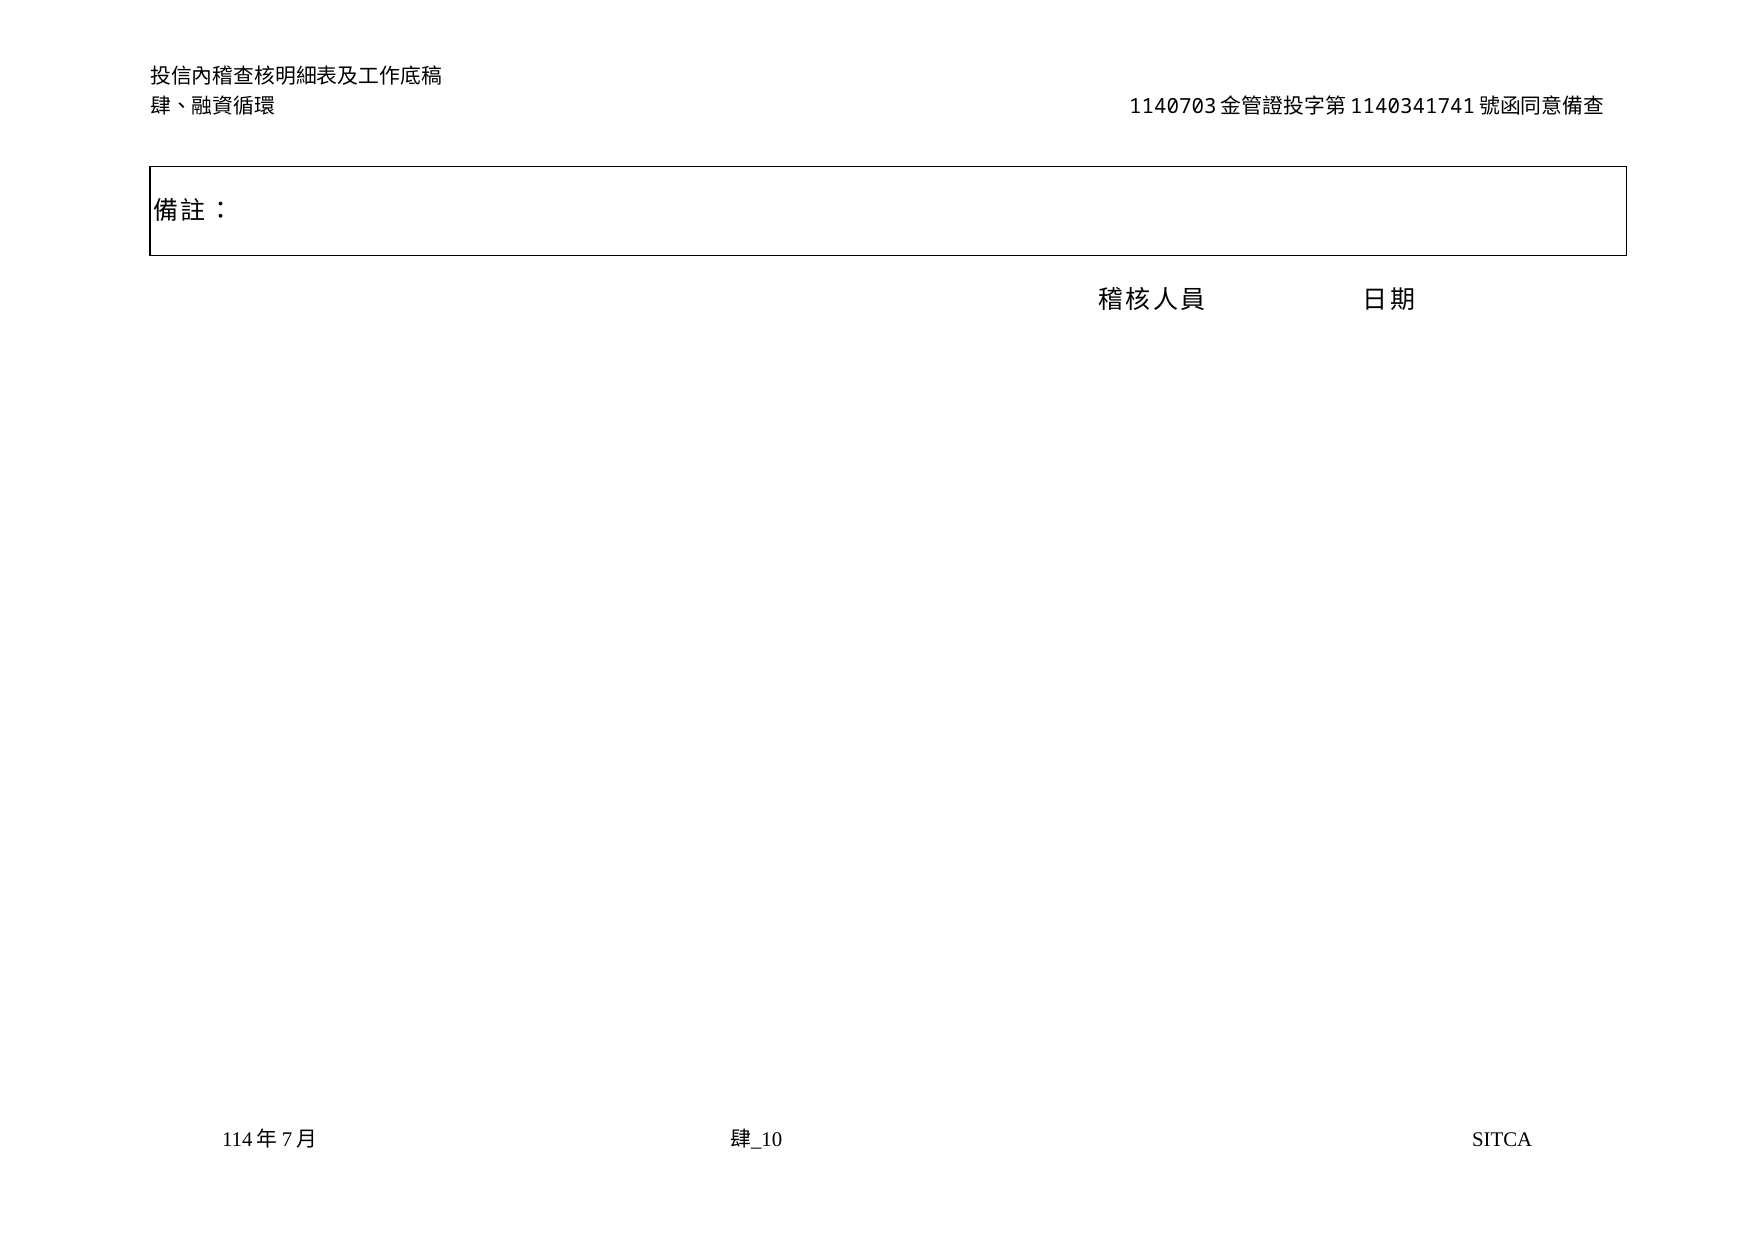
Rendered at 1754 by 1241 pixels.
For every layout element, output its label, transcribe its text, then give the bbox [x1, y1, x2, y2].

table_cell 備註： [151, 167, 1626, 255]
text 稽核人員 日期 [150, 256, 1415, 319]
